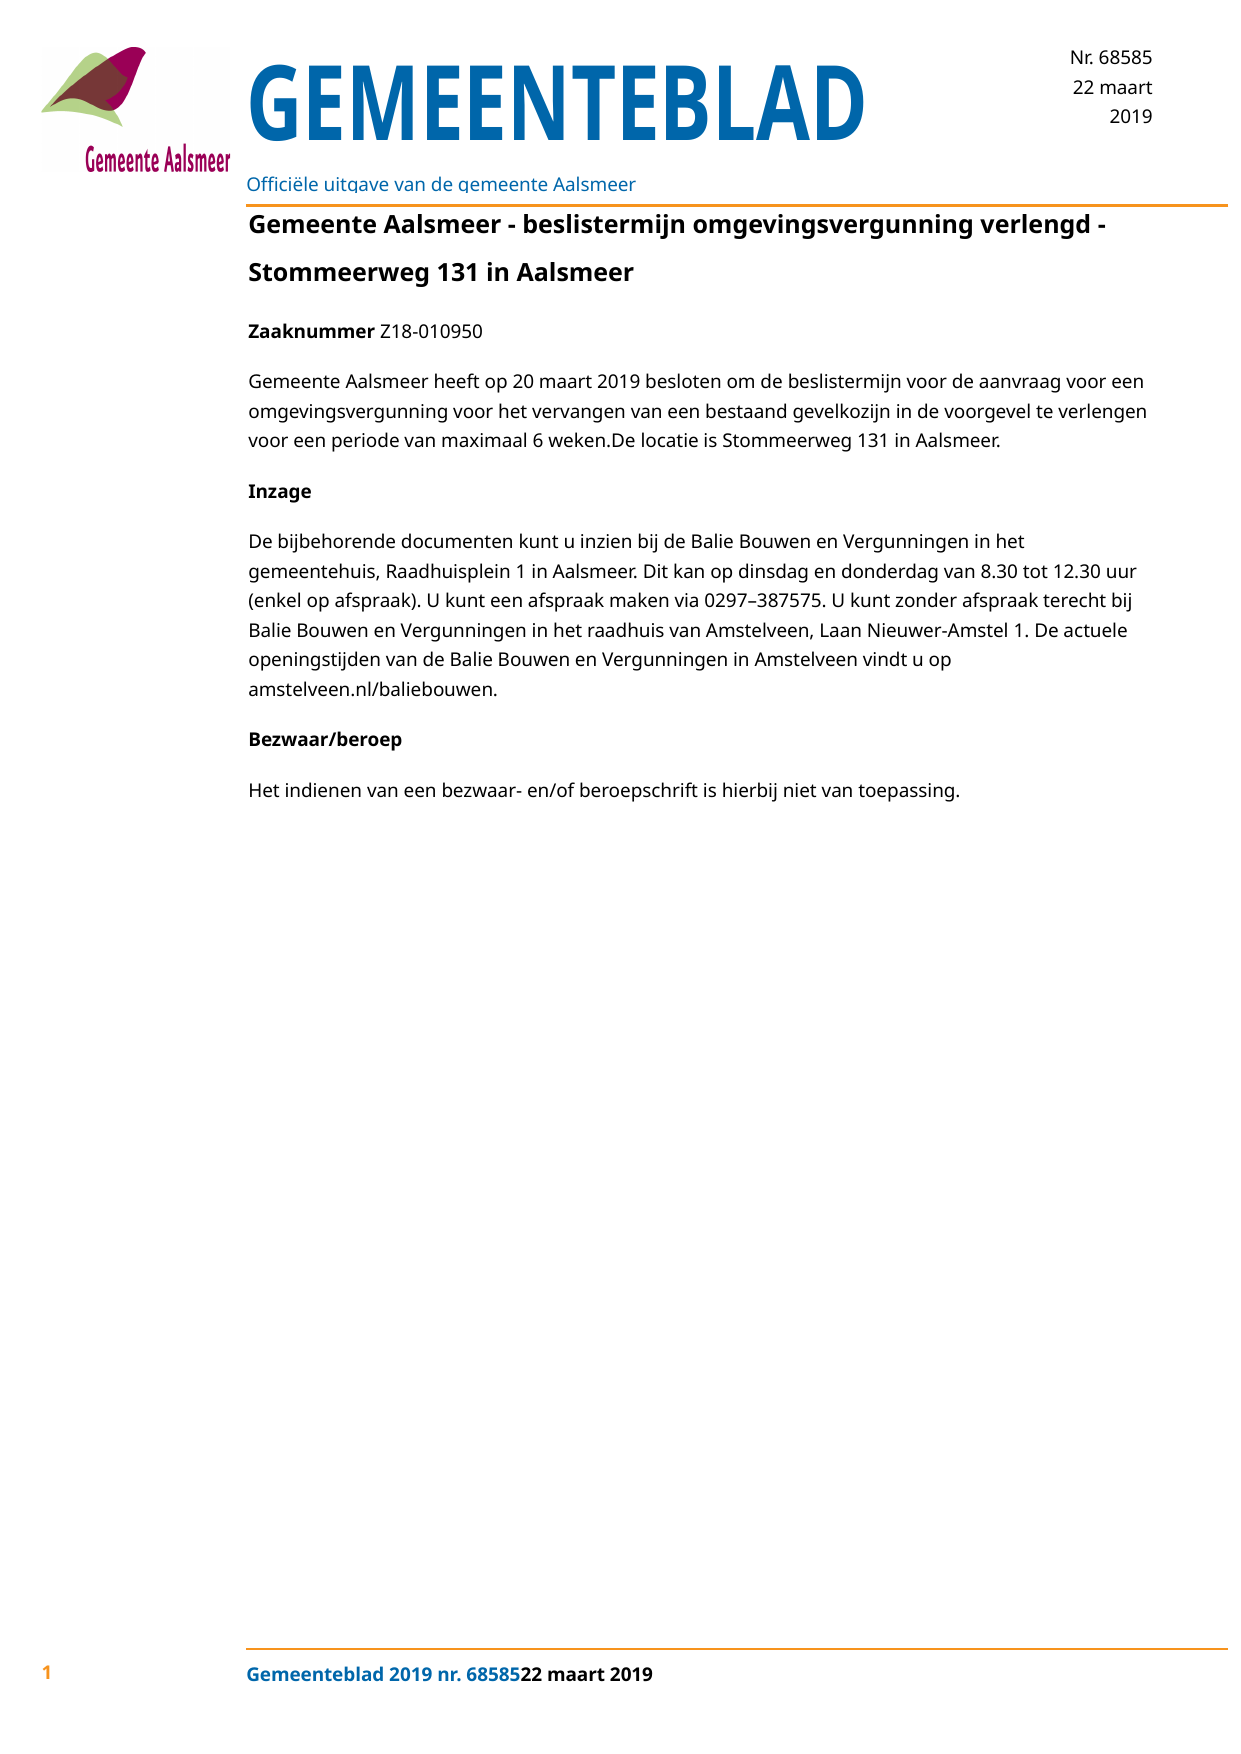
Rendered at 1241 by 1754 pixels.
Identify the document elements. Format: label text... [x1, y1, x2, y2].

text Zaaknummer Z18-010950 [248, 318, 1152, 344]
text Gemeente Aalsmeer - beslistermijn omgevingsvergunning verlengd - Stommeerweg 131 in Aalsmeer [248, 207, 1152, 288]
text De bijbehorende documenten kunt u inzien bij de Balie Bouwen en Vergunningen in het gemeentehuis, Raadhuisplein 1 in Aalsmeer. Dit kan op dinsdag en donderdag van 8.30 tot 12.30 uur (enkel op afspraak). U kunt een afspraak maken via 0297–387575. U kunt zonder afspraak terecht bij Balie Bouwen en Vergunningen in het raadhuis van Amstelveen, Laan Nieuwer-Amstel 1. De actuele openingstijden van de Balie Bouwen en Vergunningen in Amstelveen vindt u op amstelveen.nl/baliebouwen. [248, 528, 1152, 702]
picture [41, 47, 231, 172]
text Inzage [248, 478, 1152, 504]
text Het indienen van een bezwaar- en/of beroepschrift is hierbij niet van toepassing. [248, 777, 1152, 803]
text Bezwaar/beroep [248, 727, 1152, 752]
text Gemeente Aalsmeer heeft op 20 maart 2019 besloten om de beslistermijn voor de aanvraag voor een omgevingsvergunning voor het vervangen van een bestaand gevelkozijn in de voorgevel te verlengen voor een periode van maximaal 6 weken.De locatie is Stommeerweg 131 in Aalsmeer. [248, 368, 1152, 453]
